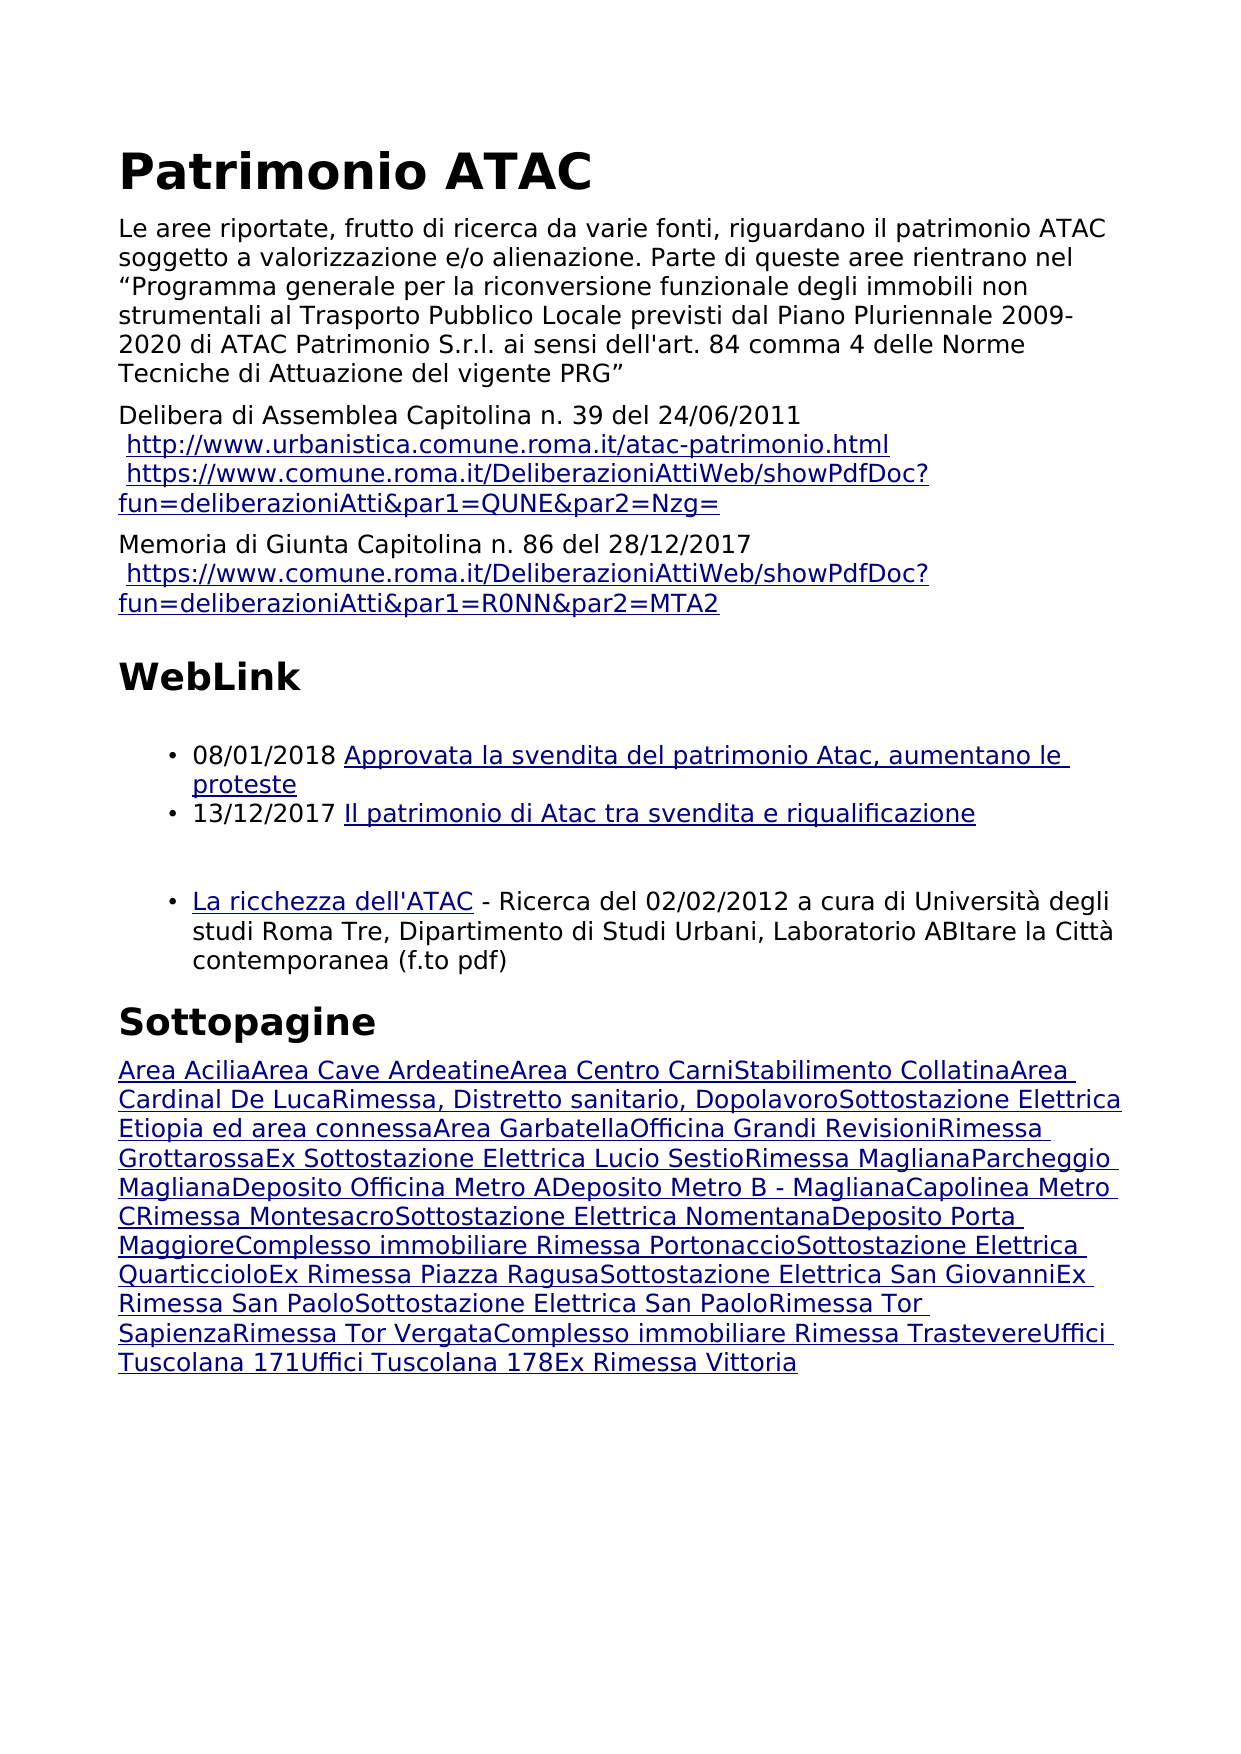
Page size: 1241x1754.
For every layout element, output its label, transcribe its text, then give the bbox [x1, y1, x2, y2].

text Le aree riportate, frutto di ricerca da varie fonti, riguardano il patrimonio ATAC soggetto a valorizzazione e/o alienazione. Parte di queste aree rientrano nel “Programma generale per la riconversione funzionale degli immobili non strumentali al Trasporto Pubblico Locale previsti dal Piano Pluriennale 2009-2020 di ATAC Patrimonio S.r.l. ai sensi dell'art. 84 comma 4 delle Norme Tecniche di Attuazione del vigente PRG” [118, 214, 1122, 389]
subtitle Sottopagine [118, 1000, 1122, 1044]
subtitle Patrimonio ATAC [118, 143, 1122, 201]
subtitle WebLink [118, 656, 1122, 699]
list 08/01/2018 Approvata la svendita del patrimonio Atac, aumentano le proteste [177, 741, 1122, 799]
list 13/12/2017 Il patrimonio di Atac tra svendita e riqualificazione [177, 799, 1122, 829]
list La ricchezza dell'ATAC - Ricerca del 02/02/2012 a cura di Università degli studi Roma Tre, Dipartimento di Studi Urbani, Laboratorio ABItare la Città contemporanea (f.to pdf) [177, 888, 1122, 975]
text Memoria di Giunta Capitolina n. 86 del 28/12/2017 https://www.comune.roma.it/DeliberazioniAttiWeb/showPdfDoc?fun=deliberazioniAtti&par1=R0NN&par2=MTA2 [118, 531, 1122, 618]
text Delibera di Assemblea Capitolina n. 39 del 24/06/2011 http://www.urbanistica.comune.roma.it/atac-patrimonio.html https://www.comune.roma.it/DeliberazioniAttiWeb/showPdfDoc?fun=deliberazioniAtti&par1=QUNE&par2=Nzg= [118, 401, 1122, 518]
text Area AciliaArea Cave ArdeatineArea Centro CarniStabilimento CollatinaArea Cardinal De LucaRimessa, Distretto sanitario, DopolavoroSottostazione Elettrica [118, 1056, 1122, 1111]
text Etiopia ed area connessaArea GarbatellaOfficina Grandi RevisioniRimessa GrottarossaEx Sottostazione Elettrica Lucio SestioRimessa MaglianaParcheggio MaglianaDeposito Officina Metro ADeposito Metro B - MaglianaCapolinea Metro CRimessa MontesacroSottostazione Elettrica NomentanaDeposito Porta MaggioreComplesso immobiliare Rimessa PortonaccioSottostazione Elettrica QuarticcioloEx Rimessa Piazza RagusaSottostazione Elettrica San GiovanniEx Rimessa San PaoloSottostazione Elettrica San PaoloRimessa Tor SapienzaRimessa Tor VergataComplesso immobiliare Rimessa TrastevereUffici Tuscolana 171Uffici Tuscolana 178Ex Rimessa Vittoria [118, 1112, 1122, 1377]
